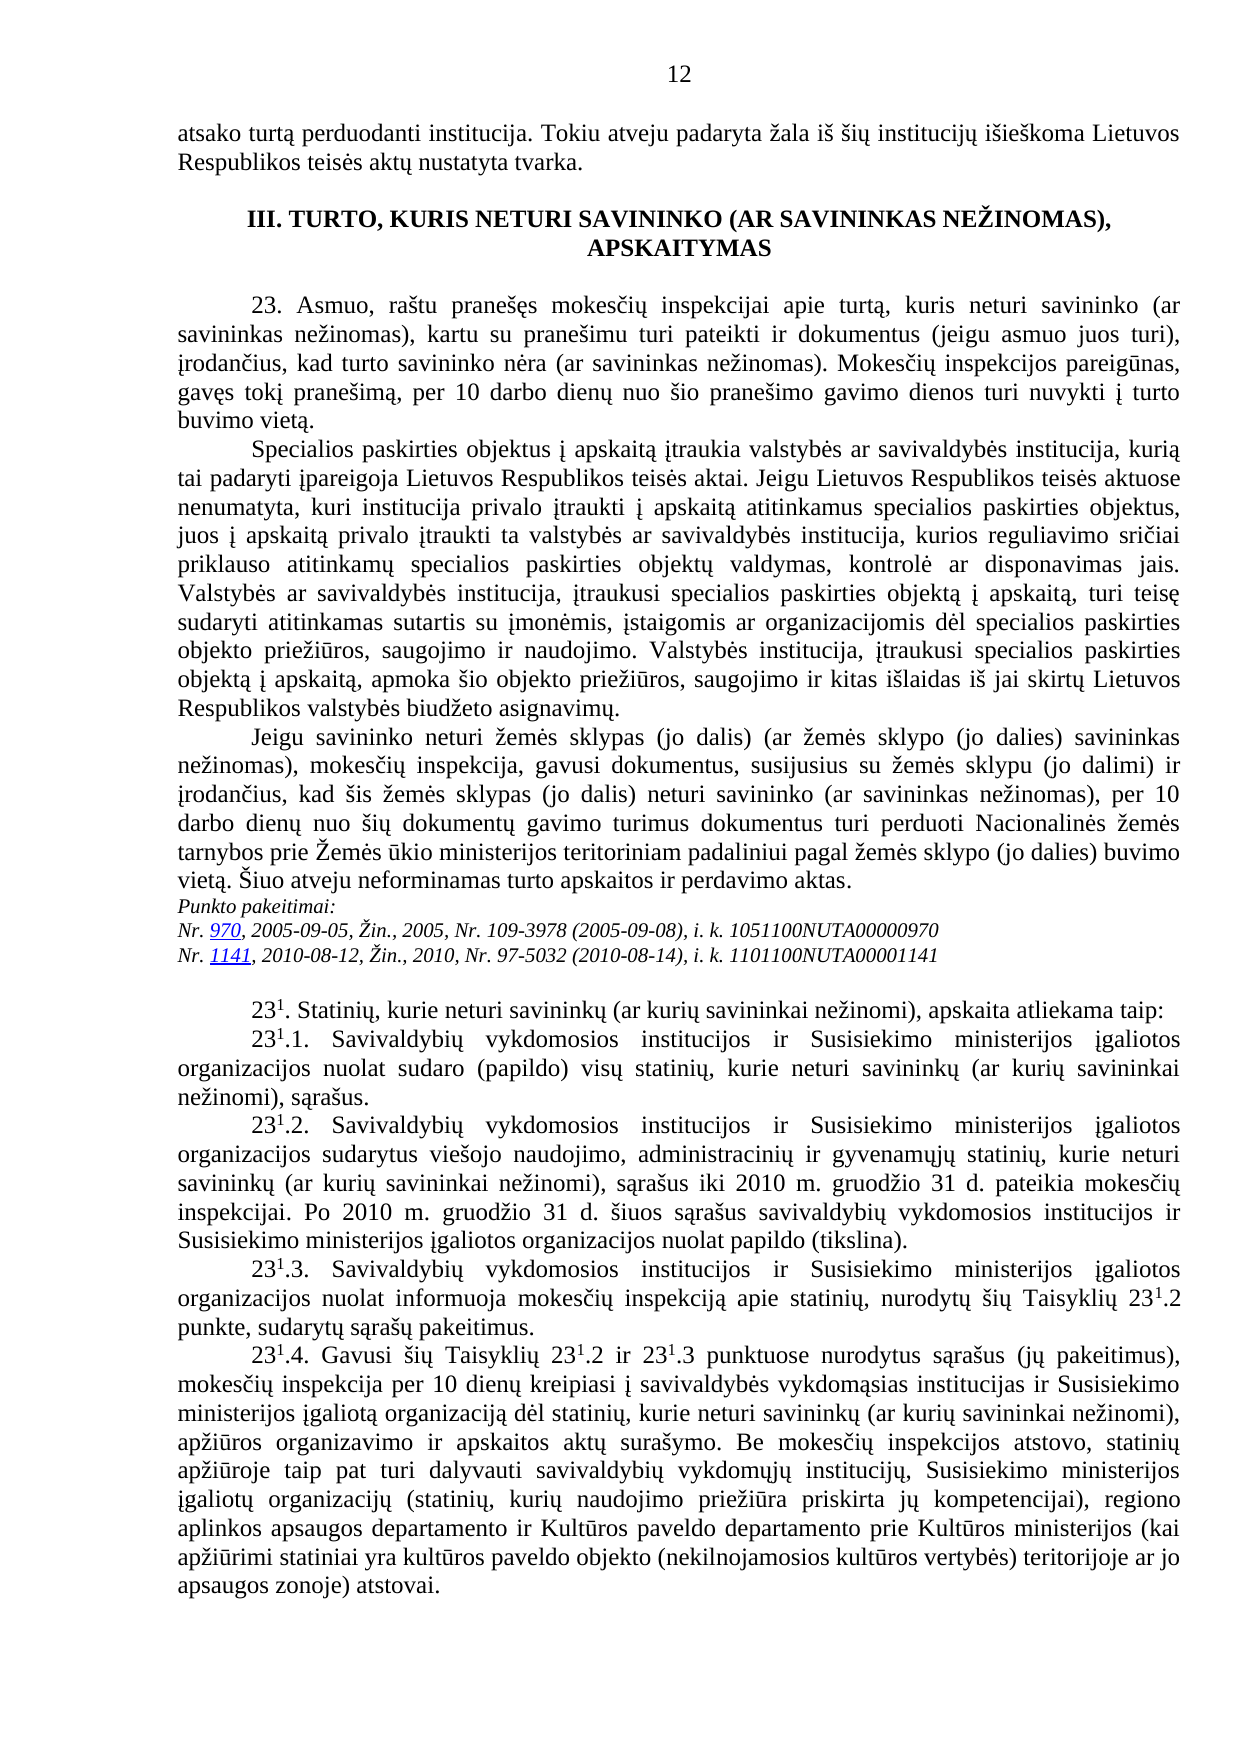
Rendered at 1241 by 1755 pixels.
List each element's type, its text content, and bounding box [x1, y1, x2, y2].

text Jeigu savininko neturi žemės sklypas (jo dalis) (ar žemės sklypo (jo dalies) savininkas nežinomas), mokesčių inspekcija, gavusi dokumentus, susijusius su žemės sklypu (jo dalimi) ir įrodančius, kad šis žemės sklypas (jo dalis) neturi savininko (ar savininkas nežinomas), per 10 darbo dienų nuo šių dokumentų gavimo turimus dokumentus turi perduoti Nacionalinės žemės tarnybos prie Žemės ūkio ministerijos teritoriniam padaliniui pagal žemės sklypo (jo dalies) buvimo vietą. Šiuo atveju neforminamas turto apskaitos ir perdavimo aktas. [177, 722, 1181, 894]
text Specialios paskirties objektus į apskaitą įtraukia valstybės ar savivaldybės institucija, kurią tai padaryti įpareigoja Lietuvos Respublikos teisės aktai. Jeigu Lietuvos Respublikos teisės aktuose nenumatyta, kuri institucija privalo įtraukti į apskaitą atitinkamus specialios paskirties objektus, juos į apskaitą privalo įtraukti ta valstybės ar savivaldybės institucija, kurios reguliavimo sričiai priklauso atitinkamų specialios paskirties objektų valdymas, kontrolė ar disponavimas jais. Valstybės ar savivaldybės institucija, įtraukusi specialios paskirties objektą į apskaitą, turi teisę sudaryti atitinkamas sutartis su įmonėmis, įstaigomis ar organizacijomis dėl specialios paskirties objekto priežiūros, saugojimo ir naudojimo. Valstybės institucija, įtraukusi specialios paskirties objektą į apskaitą, apmoka šio objekto priežiūros, saugojimo ir kitas išlaidas iš jai skirtų Lietuvos Respublikos valstybės biudžeto asignavimų. [177, 434, 1181, 722]
text 231.2. Savivaldybių vykdomosios institucijos ir Susisiekimo ministerijos įgaliotos organizacijos sudarytus viešojo naudojimo, administracinių ir gyvenamųjų statinių, kurie neturi savininkų (ar kurių savininkai nežinomi), sąrašus iki 2010 m. gruodžio 31 d. pateikia mokesčių inspekcijai. Po 2010 m. gruodžio 31 d. šiuos sąrašus savivaldybių vykdomosios institucijos ir Susisiekimo ministerijos įgaliotos organizacijos nuolat papildo (tikslina). [177, 1110, 1181, 1254]
text 231.3. Savivaldybių vykdomosios institucijos ir Susisiekimo ministerijos įgaliotos organizacijos nuolat informuoja mokesčių inspekciją apie statinių, nurodytų šių Taisyklių 231.2 punkte, sudarytų sąrašų pakeitimus. [177, 1254, 1181, 1340]
text Nr. 970, 2005-09-05, Žin., 2005, Nr. 109-3978 (2005-09-08), i. k. 1051100NUTA00000970 [177, 918, 1181, 942]
text III. TURTO, KURIS NETURI SAVININKO (AR SAVININKAS NEŽINOMAS), APSKAITYMAS [177, 204, 1181, 262]
text 231.1. Savivaldybių vykdomosios institucijos ir Susisiekimo ministerijos įgaliotos organizacijos nuolat sudaro (papildo) visų statinių, kurie neturi savininkų (ar kurių savininkai nežinomi), sąrašus. [177, 1024, 1181, 1110]
text Punkto pakeitimai: [177, 894, 1181, 918]
text 23. Asmuo, raštu pranešęs mokesčių inspekcijai apie turtą, kuris neturi savininko (ar savininkas nežinomas), kartu su pranešimu turi pateikti ir dokumentus (jeigu asmuo juos turi), įrodančius, kad turto savininko nėra (ar savininkas nežinomas). Mokesčių inspekcijos pareigūnas, gavęs tokį pranešimą, per 10 darbo dienų nuo šio pranešimo gavimo dienos turi nuvykti į turto buvimo vietą. [177, 291, 1181, 434]
text 231.4. Gavusi šių Taisyklių 231.2 ir 231.3 punktuose nurodytus sąrašus (jų pakeitimus), mokesčių inspekcija per 10 dienų kreipiasi į savivaldybės vykdomąsias institucijas ir Susisiekimo ministerijos įgaliotą organizaciją dėl statinių, kurie neturi savininkų (ar kurių savininkai nežinomi), apžiūros organizavimo ir apskaitos aktų surašymo. Be mokesčių inspekcijos atstovo, statinių apžiūroje taip pat turi dalyvauti savivaldybių vykdomųjų institucijų, Susisiekimo ministerijos įgaliotų organizacijų (statinių, kurių naudojimo priežiūra priskirta jų kompetencijai), regiono aplinkos apsaugos departamento ir Kultūros paveldo departamento prie Kultūros ministerijos (kai apžiūrimi statiniai yra kultūros paveldo objekto (nekilnojamosios kultūros vertybės) teritorijoje ar jo apsaugos zonoje) atstovai. [177, 1340, 1181, 1599]
text 231. Statinių, kurie neturi savininkų (ar kurių savininkai nežinomi), apskaita atliekama taip: [177, 995, 1181, 1024]
text Nr. 1141, 2010-08-12, Žin., 2010, Nr. 97-5032 (2010-08-14), i. k. 1101100NUTA00001141 [177, 942, 1181, 967]
text atsako turtą perduodanti institucija. Tokiu atveju padaryta žala iš šių institucijų išieškoma Lietuvos Respublikos teisės aktų nustatyta tvarka. [177, 118, 1181, 176]
